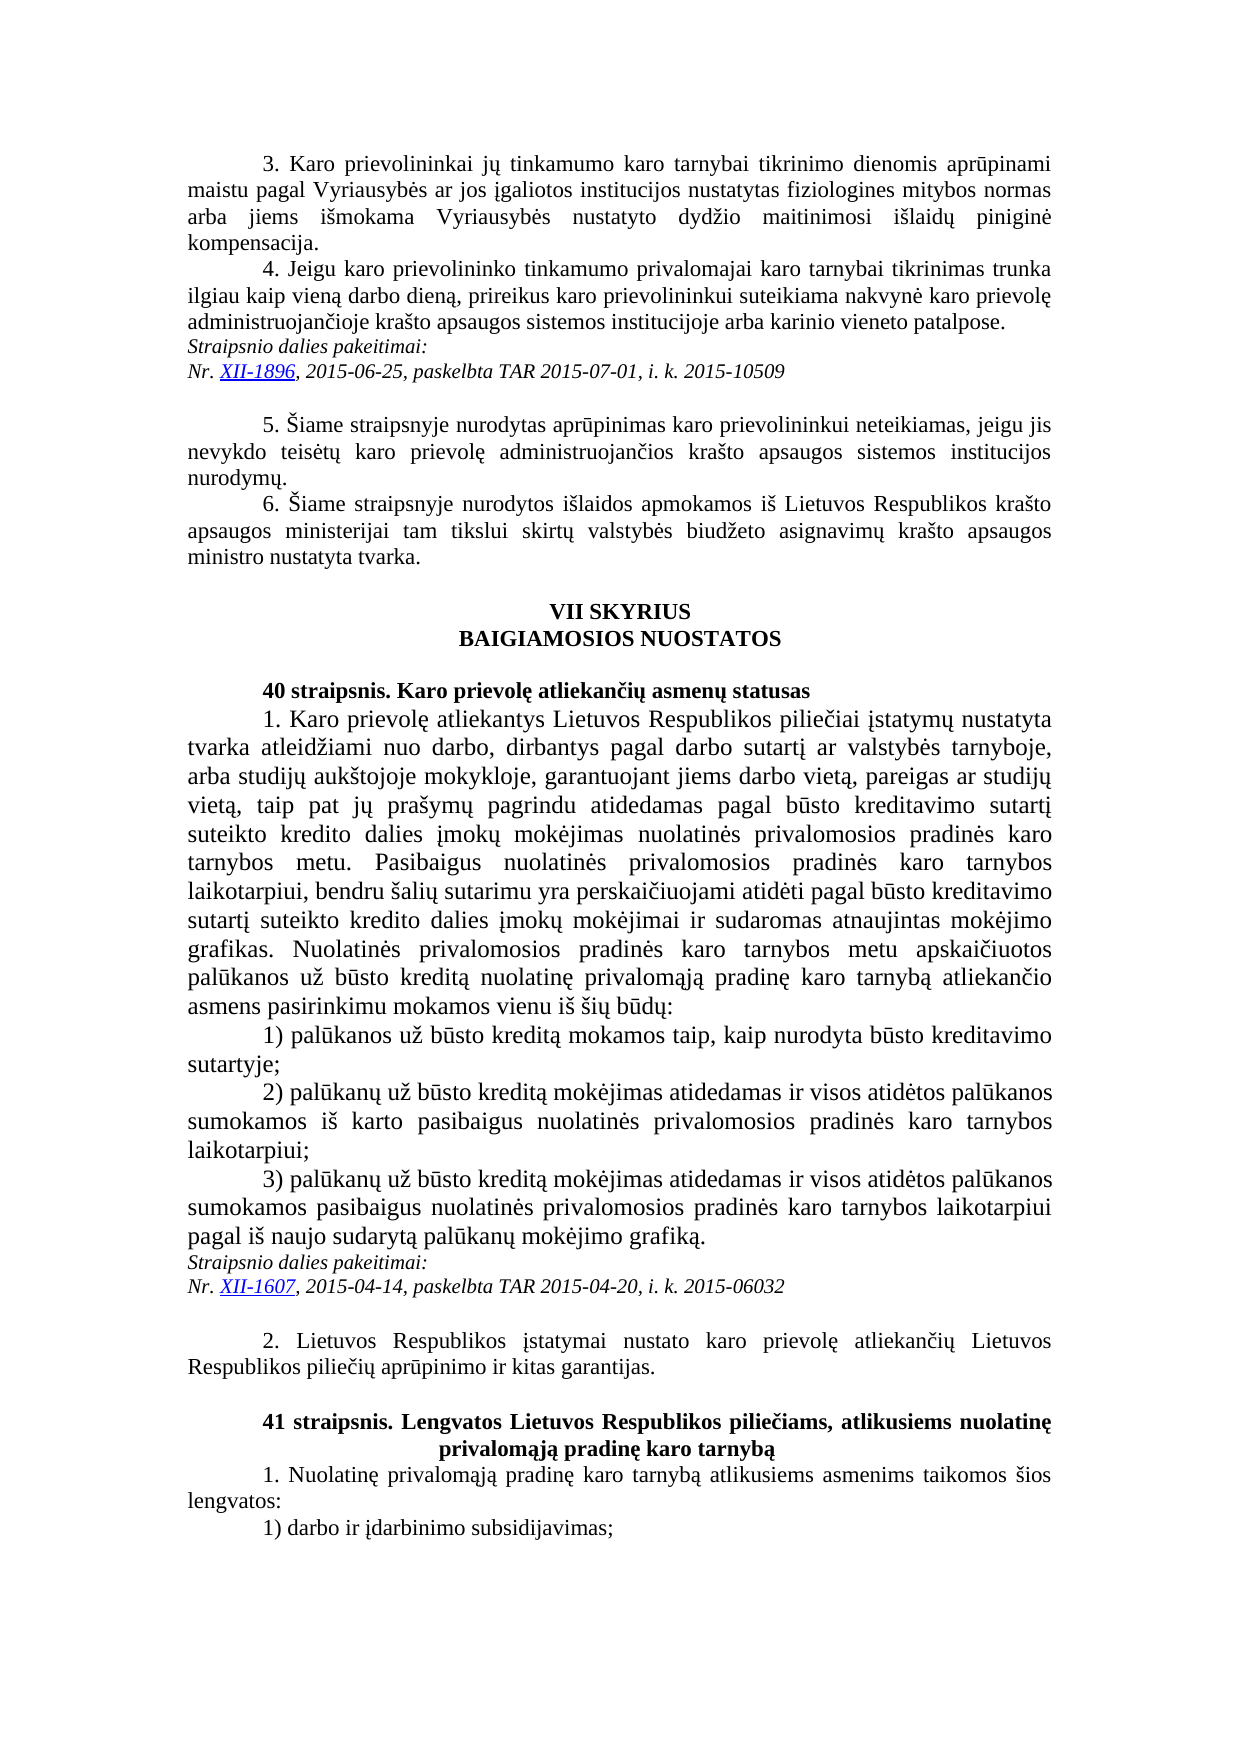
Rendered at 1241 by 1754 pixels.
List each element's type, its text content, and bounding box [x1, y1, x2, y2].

text 1. Nuolatinę privalomąją pradinę karo tarnybą atlikusiems asmenims taikomos šios lengvatos: [187, 1461, 1053, 1514]
text 6. Šiame straipsnyje nurodytos išlaidos apmokamos iš Lietuvos Respublikos krašto apsaugos ministerijai tam tikslui skirtų valstybės biudžeto asignavimų krašto apsaugos ministro nustatyta tvarka. [187, 490, 1053, 569]
text VII SKYRIUS [187, 598, 1053, 624]
text Straipsnio dalies pakeitimai: [187, 1250, 1053, 1274]
text 1) palūkanos už būsto kreditą mokamos taip, kaip nurodyta būsto kreditavimo sutartyje; [187, 1020, 1053, 1077]
text 2. Lietuvos Respublikos įstatymai nustato karo prievolę atliekančių Lietuvos Respublikos piliečių aprūpinimo ir kitas garantijas. [187, 1327, 1053, 1379]
text 2) palūkanų už būsto kreditą mokėjimas atidedamas ir visos atidėtos palūkanos sumokamos iš karto pasibaigus nuolatinės privalomosios pradinės karo tarnybos laikotarpiui; [187, 1077, 1053, 1164]
text Nr. XII-1607, 2015-04-14, paskelbta TAR 2015-04-20, i. k. 2015-06032 [187, 1274, 1053, 1298]
text 1) darbo ir įdarbinimo subsidijavimas; [187, 1514, 1053, 1540]
text Straipsnio dalies pakeitimai: [187, 334, 1053, 358]
text 1. Karo prievolę atliekantys Lietuvos Respublikos piliečiai įstatymų nustatyta tvarka atleidžiami nuo darbo, dirbantys pagal darbo sutartį ar valstybės tarnyboje, arba studijų aukštojoje mokykloje, garantuojant jiems darbo vietą, pareigas ar studijų vietą, taip pat jų prašymų pagrindu atidedamas pagal būsto kreditavimo sutartį suteikto kredito dalies įmokų mokėjimas nuolatinės privalomosios pradinės karo tarnybos metu. Pasibaigus nuolatinės privalomosios pradinės karo tarnybos laikotarpiui, bendru šalių sutarimu yra perskaičiuojami atidėti pagal būsto kreditavimo sutartį suteikto kredito dalies įmokų mokėjimai ir sudaromas atnaujintas mokėjimo grafikas. Nuolatinės privalomosios pradinės karo tarnybos metu apskaičiuotos palūkanos už būsto kreditą nuolatinę privalomąją pradinę karo tarnybą atliekančio asmens pasirinkimu mokamos vienu iš šių būdų: [187, 704, 1053, 1020]
text BAIGIAMOSIOS NUOSTATOS [187, 624, 1053, 651]
text 3. Karo prievolininkai jų tinkamumo karo tarnybai tikrinimo dienomis aprūpinami maistu pagal Vyriausybės ar jos įgaliotos institucijos nustatytas fiziologines mitybos normas arba jiems išmokama Vyriausybės nustatyto dydžio maitinimosi išlaidų piniginė kompensacija. [187, 150, 1053, 255]
text 5. Šiame straipsnyje nurodytas aprūpinimas karo prievolininkui neteikiamas, jeigu jis nevykdo teisėtų karo prievolę administruojančios krašto apsaugos sistemos institucijos nurodymų. [187, 411, 1053, 490]
text 41 straipsnis. Lengvatos Lietuvos Respublikos piliečiams, atlikusiems nuolatinę privalomąją pradinę karo tarnybą [262, 1408, 1053, 1461]
text 4. Jeigu karo prievolininko tinkamumo privalomajai karo tarnybai tikrinimas trunka ilgiau kaip vieną darbo dieną, prireikus karo prievolininkui suteikiama nakvynė karo prievolę administruojančioje krašto apsaugos sistemos institucijoje arba karinio vieneto patalpose. [187, 255, 1053, 334]
text Nr. XII-1896, 2015-06-25, paskelbta TAR 2015-07-01, i. k. 2015-10509 [187, 358, 1053, 383]
text 40 straipsnis. Karo prievolę atliekančių asmenų statusas [187, 677, 1053, 704]
text 3) palūkanų už būsto kreditą mokėjimas atidedamas ir visos atidėtos palūkanos sumokamos pasibaigus nuolatinės privalomosios pradinės karo tarnybos laikotarpiui pagal iš naujo sudarytą palūkanų mokėjimo grafiką. [187, 1164, 1053, 1250]
